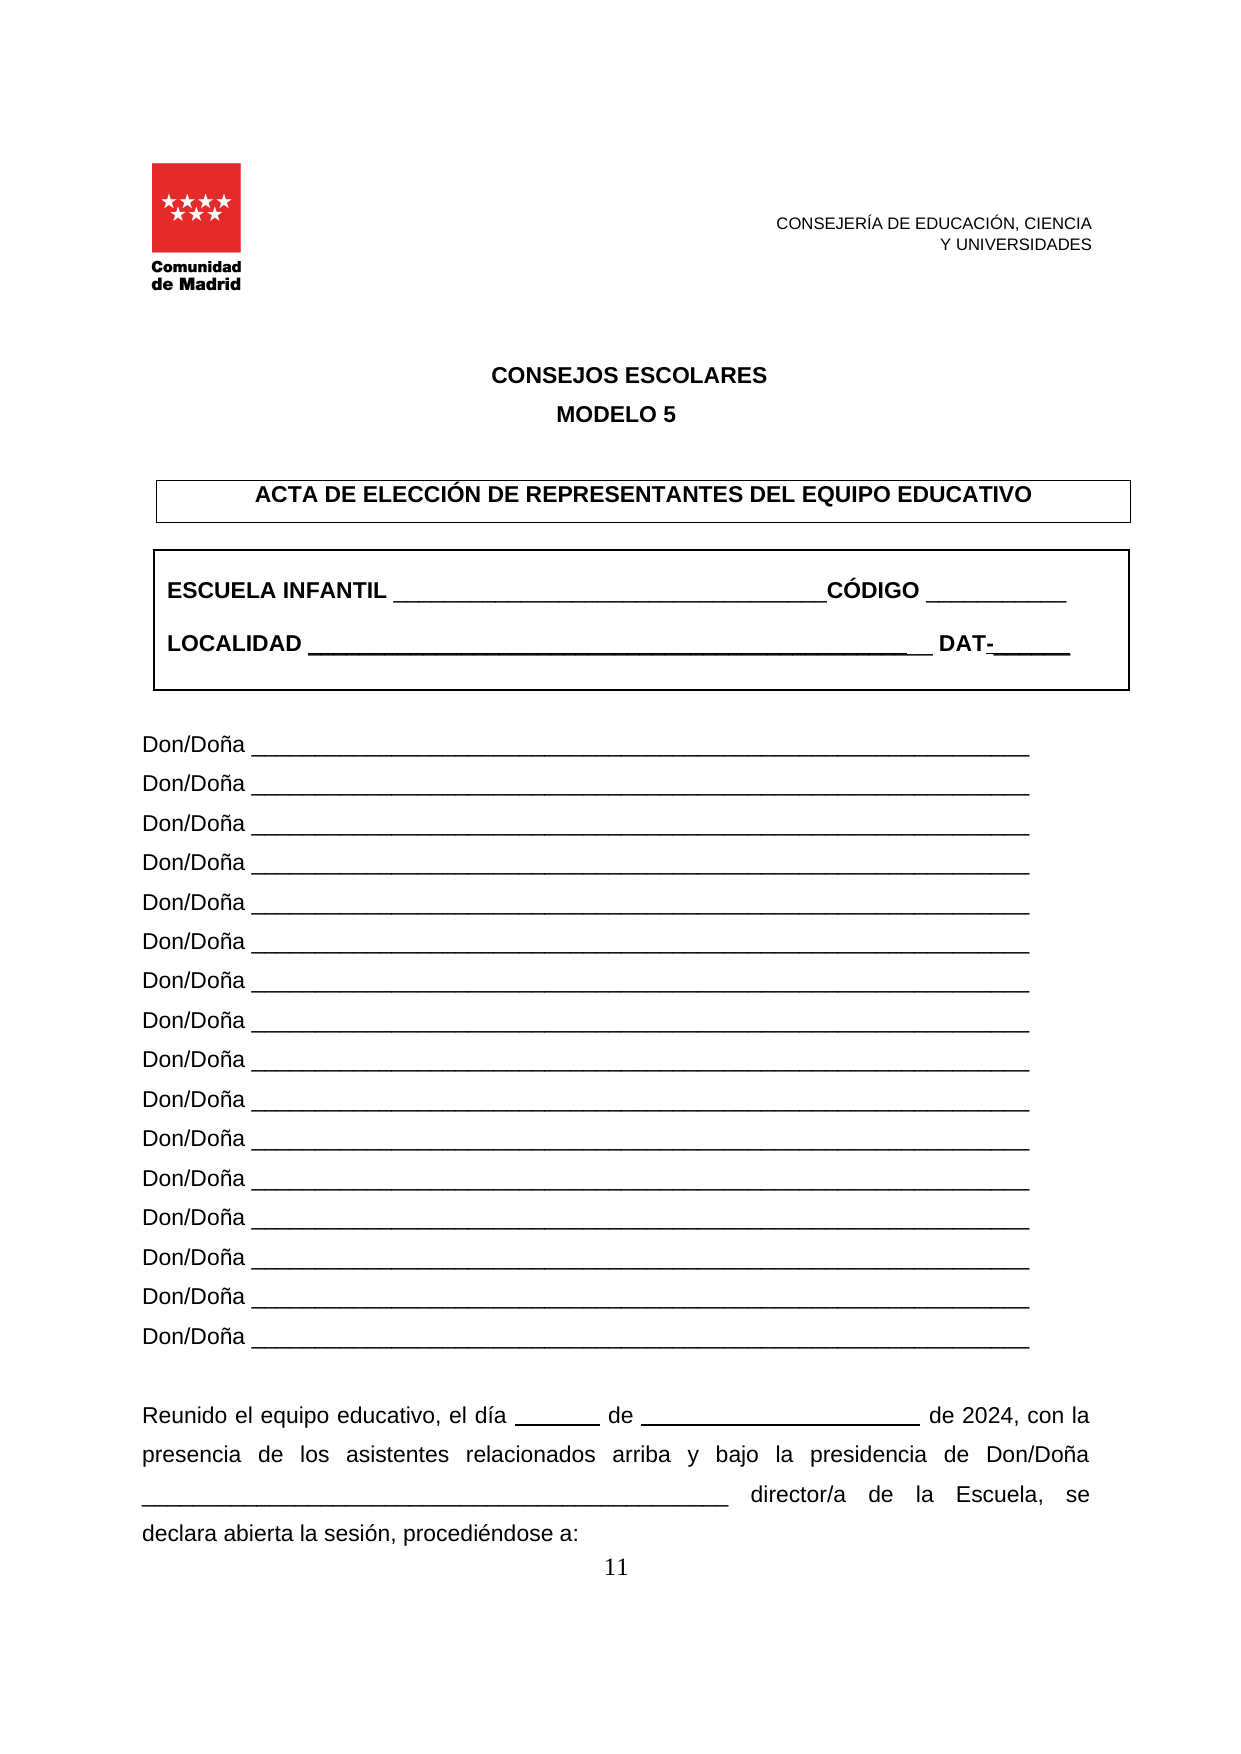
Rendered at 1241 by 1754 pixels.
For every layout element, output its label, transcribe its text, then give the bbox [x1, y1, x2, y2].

text Don/Doña _____________________________________________________________ [142, 1125, 1090, 1152]
text MODELO 5 [142, 401, 1090, 427]
text Don/Doña _____________________________________________________________ [142, 731, 1090, 757]
text Don/Doña _____________________________________________________________ [142, 1244, 1090, 1270]
text Don/Doña _____________________________________________________________ [142, 1283, 1090, 1309]
table_header ACTA DE ELECCIÓN DE REPRESENTANTES DEL EQUIPO EDUCATIVO [157, 481, 1130, 522]
text Reunido el equipo educativo, el día de de 2024, con la presencia de los asistentes relacionados arriba y bajo la presidencia de Don/Doña ______________________________________________ director/a de la Escuela, se declara abierta la sesión, procediéndose a: [142, 1402, 1090, 1546]
text Don/Doña _____________________________________________________________ [142, 809, 1090, 836]
text Don/Doña _____________________________________________________________ [142, 1204, 1090, 1231]
text Don/Doña _____________________________________________________________ [142, 888, 1090, 915]
text Don/Doña _____________________________________________________________ [142, 1323, 1090, 1349]
text CONSEJOS ESCOLARES [142, 362, 1116, 388]
text Don/Doña _____________________________________________________________ [142, 1007, 1090, 1033]
text Don/Doña _____________________________________________________________ [142, 1086, 1090, 1112]
text Don/Doña _____________________________________________________________ [142, 1165, 1090, 1191]
text Don/Doña _____________________________________________________________ [142, 928, 1090, 954]
text Don/Doña _____________________________________________________________ [142, 1046, 1090, 1073]
text Don/Doña _____________________________________________________________ [142, 967, 1090, 994]
text Don/Doña _____________________________________________________________ [142, 849, 1090, 875]
text Don/Doña _____________________________________________________________ [142, 770, 1090, 796]
table_header ESCUELA INFANTIL __________________________________CÓDIGO ___________ LOCALIDAD _________________________________________________ DAT-______ [155, 551, 1128, 689]
